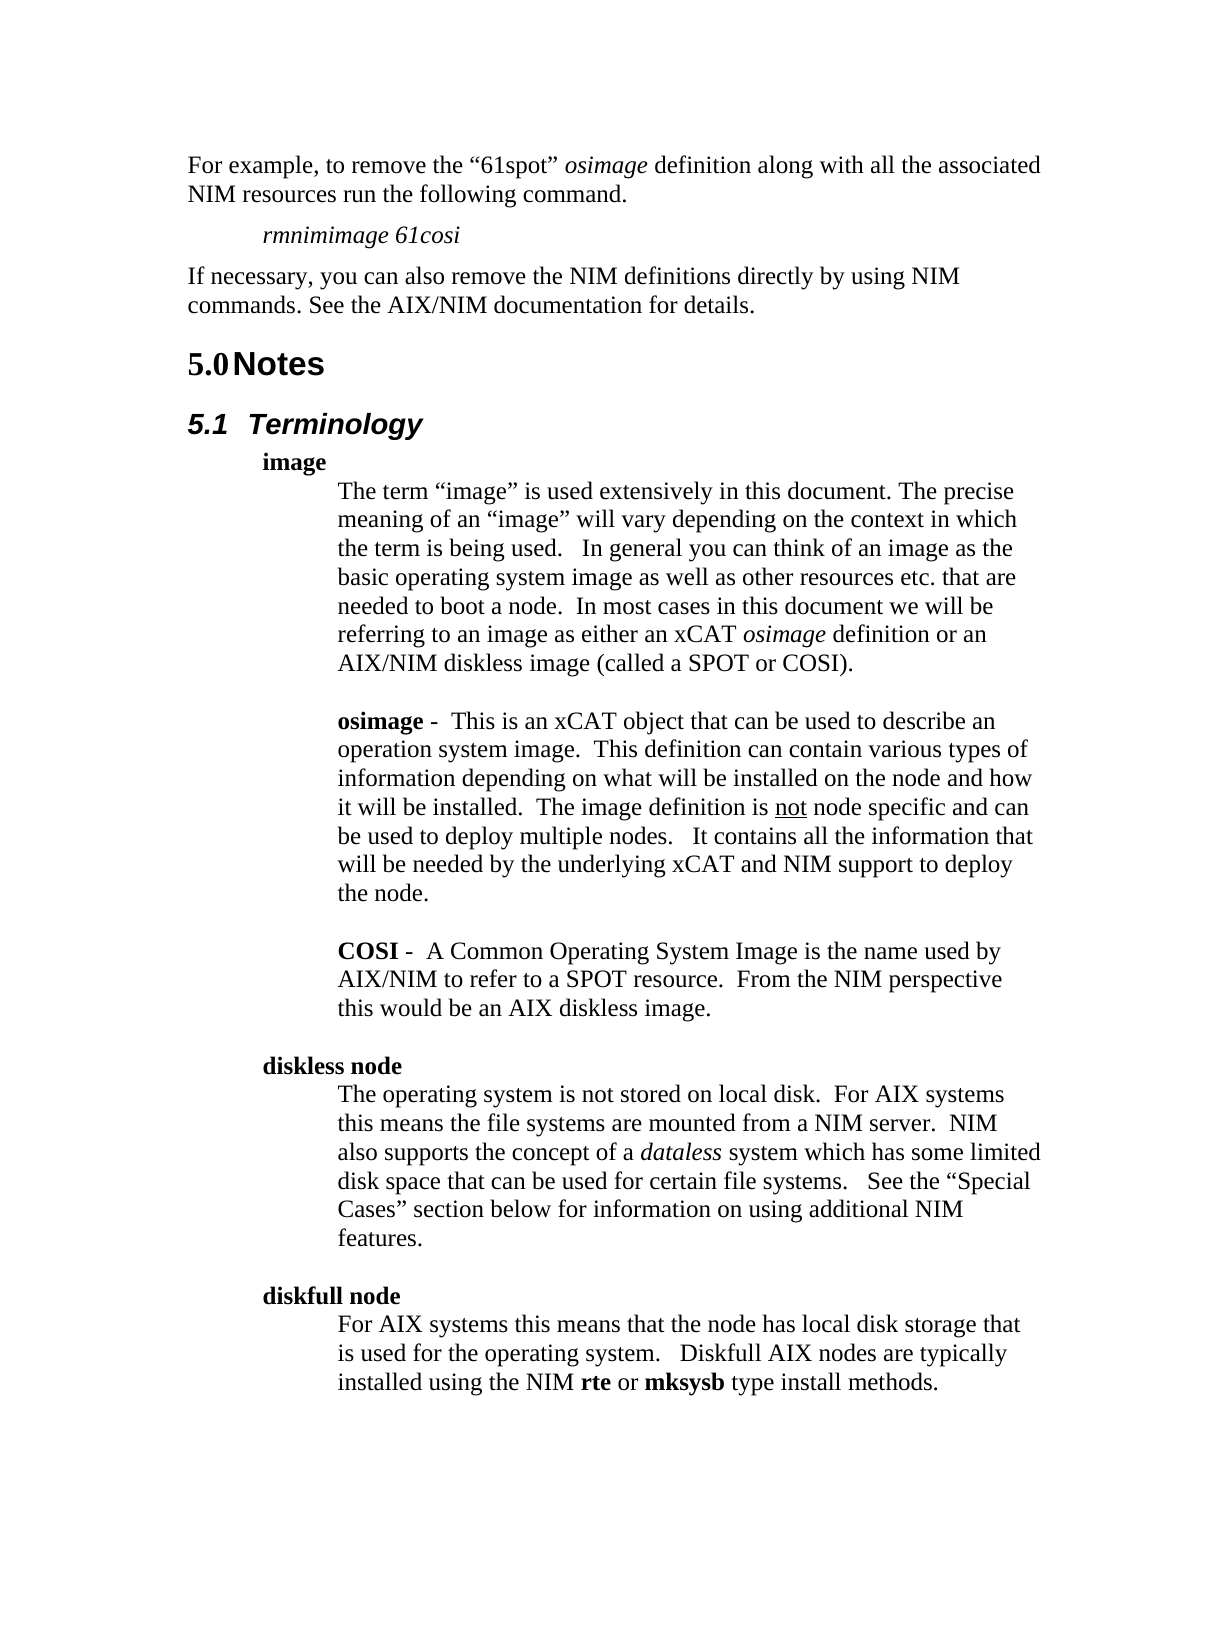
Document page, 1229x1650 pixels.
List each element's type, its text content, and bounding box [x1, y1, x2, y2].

text diskless node [187, 1051, 1041, 1079]
text image [262, 447, 1041, 476]
text For AIX systems this means that the node has local disk storage that is used for the operating system. Diskfull AIX nodes are typically installed using the NIM rte or mksysb type install methods. [337, 1309, 1041, 1396]
text The term “image” is used extensively in this document. The precise meaning of an “image” will vary depending on the context in which the term is being used. In general you can think of an image as the basic operating system image as well as other resources etc. that are needed to boot a node. In most cases in this document we will be referring to an image as either an xCAT osimage definition or an AIX/NIM diskless image (called a SPOT or COSI). [337, 476, 1041, 677]
subtitle Notes [187, 344, 1041, 382]
subtitle Terminology [187, 407, 1041, 441]
text diskfull node [187, 1281, 1041, 1309]
text For example, to remove the “61spot” osimage definition along with all the associated NIM resources run the following command. [187, 150, 1041, 207]
text The operating system is not stored on local disk. For AIX systems this means the file systems are mounted from a NIM server. NIM also supports the concept of a dataless system which has some limited disk space that can be used for certain file systems. See the “Special Cases” section below for information on using additional NIM features. [337, 1079, 1041, 1252]
text COSI - A Common Operating System Image is the name used by AIX/NIM to refer to a SPOT resource. From the NIM perspective this would be an AIX diskless image. [337, 936, 1041, 1022]
text If necessary, you can also remove the NIM definitions directly by using NIM commands. See the AIX/NIM documentation for details. [187, 261, 1041, 319]
text osimage - This is an xCAT object that can be used to describe an operation system image. This definition can contain various types of information depending on what will be installed on the node and how it will be installed. The image definition is not node specific and can be used to deploy multiple nodes. It contains all the information that will be needed by the underlying xCAT and NIM support to deploy the node. [337, 706, 1041, 907]
text rmnimimage 61cosi [187, 220, 1041, 249]
